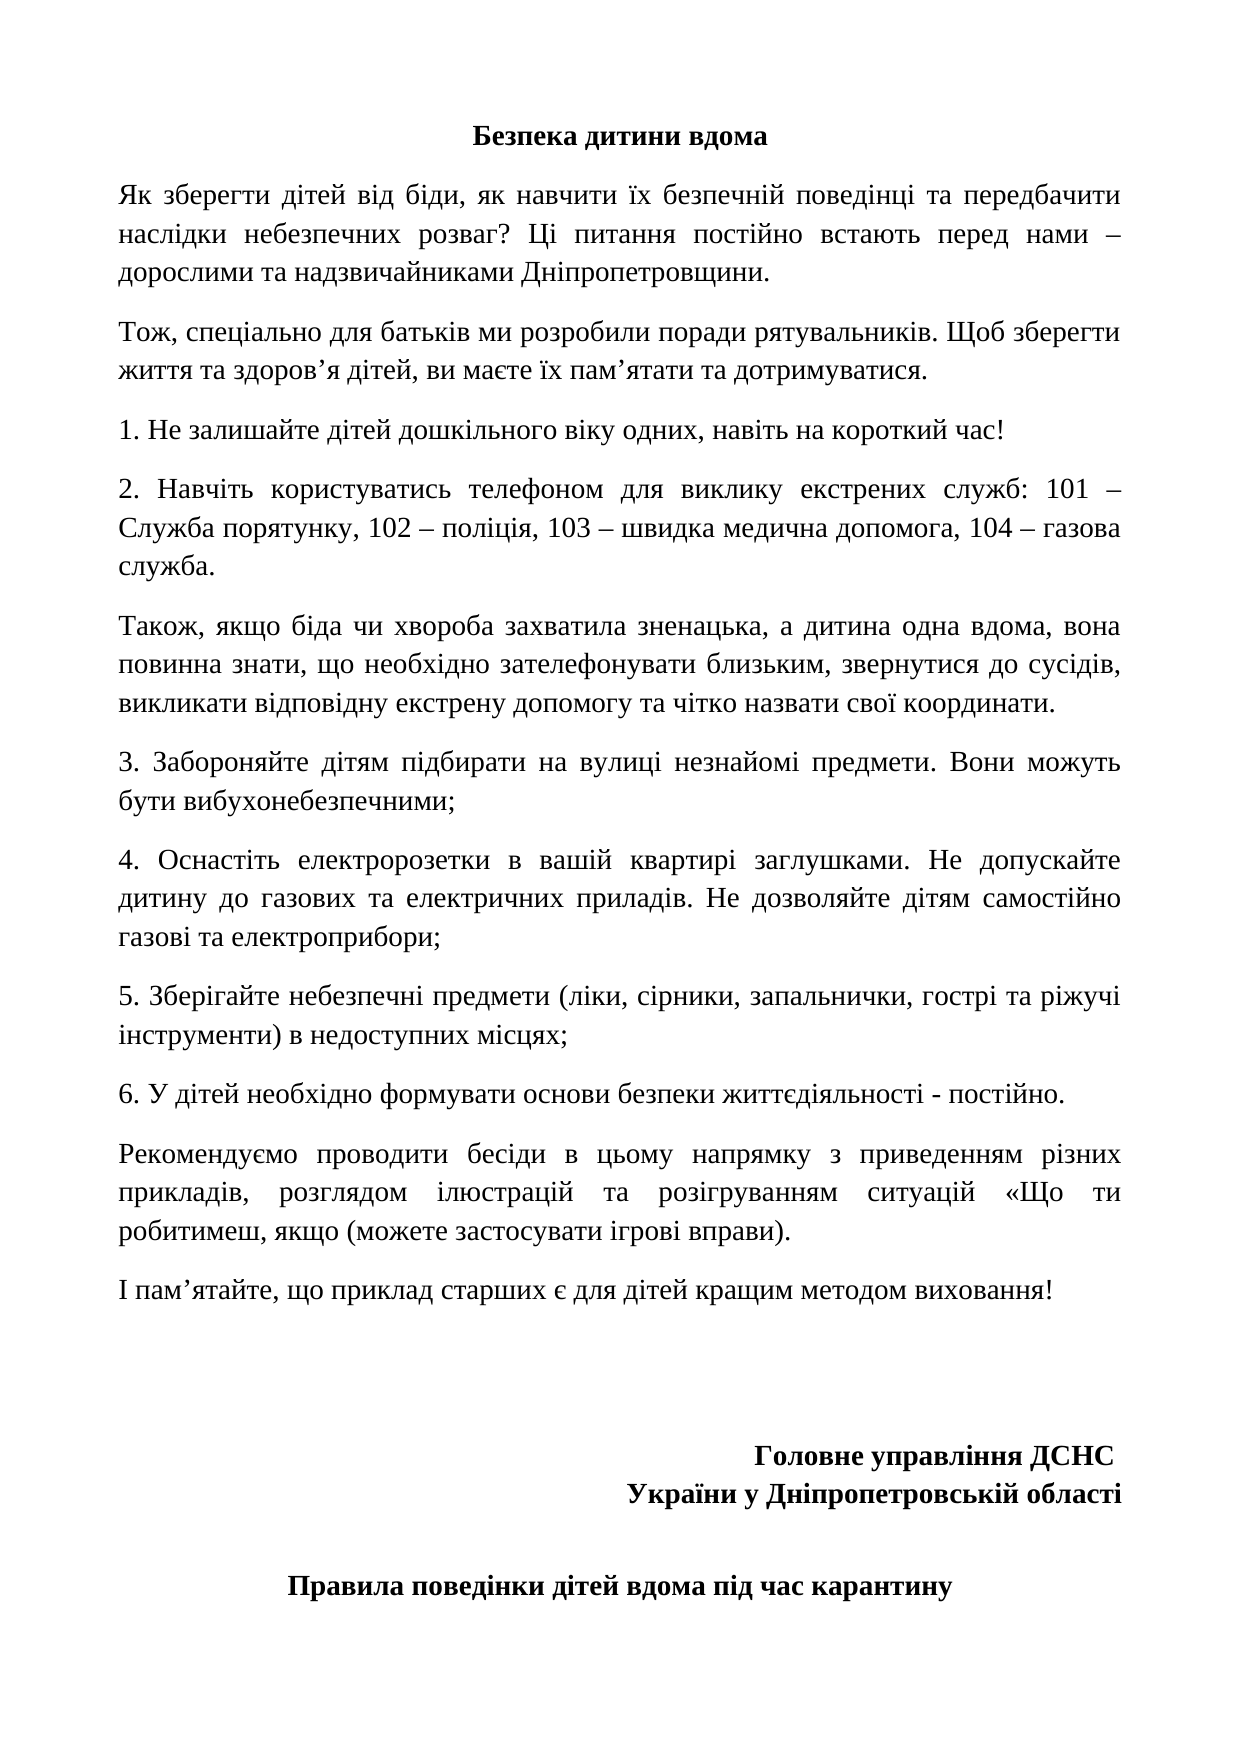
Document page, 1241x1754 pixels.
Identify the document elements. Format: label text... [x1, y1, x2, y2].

text 5. Зберігайте небезпечні предмети (ліки, сірники, запальнички, гострі та ріжучі інструменти) в недоступних місцях; [118, 978, 1122, 1051]
text 2. Навчіть користуватись телефоном для виклику екстрених служб: 101 – Служба порятунку, 102 – поліція, 103 – швидка медична допомога, 104 – газова служба. [118, 471, 1122, 582]
text Рекомендуємо проводити бесіди в цьому напрямку з приведенням різних прикладів, розглядом ілюстрацій та розігруванням ситуацій «Що ти робитимеш, якщо (можете застосувати ігрові вправи). [118, 1136, 1122, 1246]
text 1. Не залишайте дітей дошкільного віку одних, навіть на короткий час! [118, 412, 1122, 445]
text 3. Забороняйте дітям підбирати на вулиці незнайомі предмети. Вони можуть бути вибухонебезпечними; [118, 744, 1122, 816]
text Правила поведінки дітей вдома під час карантину [118, 1568, 1122, 1601]
text Як зберегти дітей від біди, як навчити їх безпечній поведінці та передбачити наслідки небезпечних розваг? Ці питання постійно встають перед нами – дорослими та надзвичайниками Дніпропетровщини. [118, 177, 1122, 288]
text Тож, спеціально для батьків ми розробили поради рятувальників. Щоб зберегти життя та здоров’я дітей, ви маєте їх пам’ятати та дотримуватися. [118, 314, 1122, 386]
text І пам’ятайте, що приклад старших є для дітей кращим методом виховання! [118, 1272, 1122, 1306]
text Головне управління ДСНС [118, 1438, 1122, 1471]
text Також, якщо біда чи хвороба захватила зненацька, а дитина одна вдома, вона повинна знати, що необхідно зателефонувати близьким, звернутися до сусідів, викликати відповідну екстрену допомогу та чітко назвати свої координати. [118, 608, 1122, 718]
text Безпека дитини вдома [118, 118, 1122, 152]
text України у Дніпропетровській області [118, 1476, 1122, 1510]
text 4. Оснастіть електророзетки в вашій квартирі заглушками. Не допускайте дитину до газових та електричних приладів. Не дозволяйте дітям самостійно газові та електроприбори; [118, 842, 1122, 953]
text 6. У дітей необхідно формувати основи безпеки життєдіяльності - постійно. [118, 1076, 1122, 1110]
